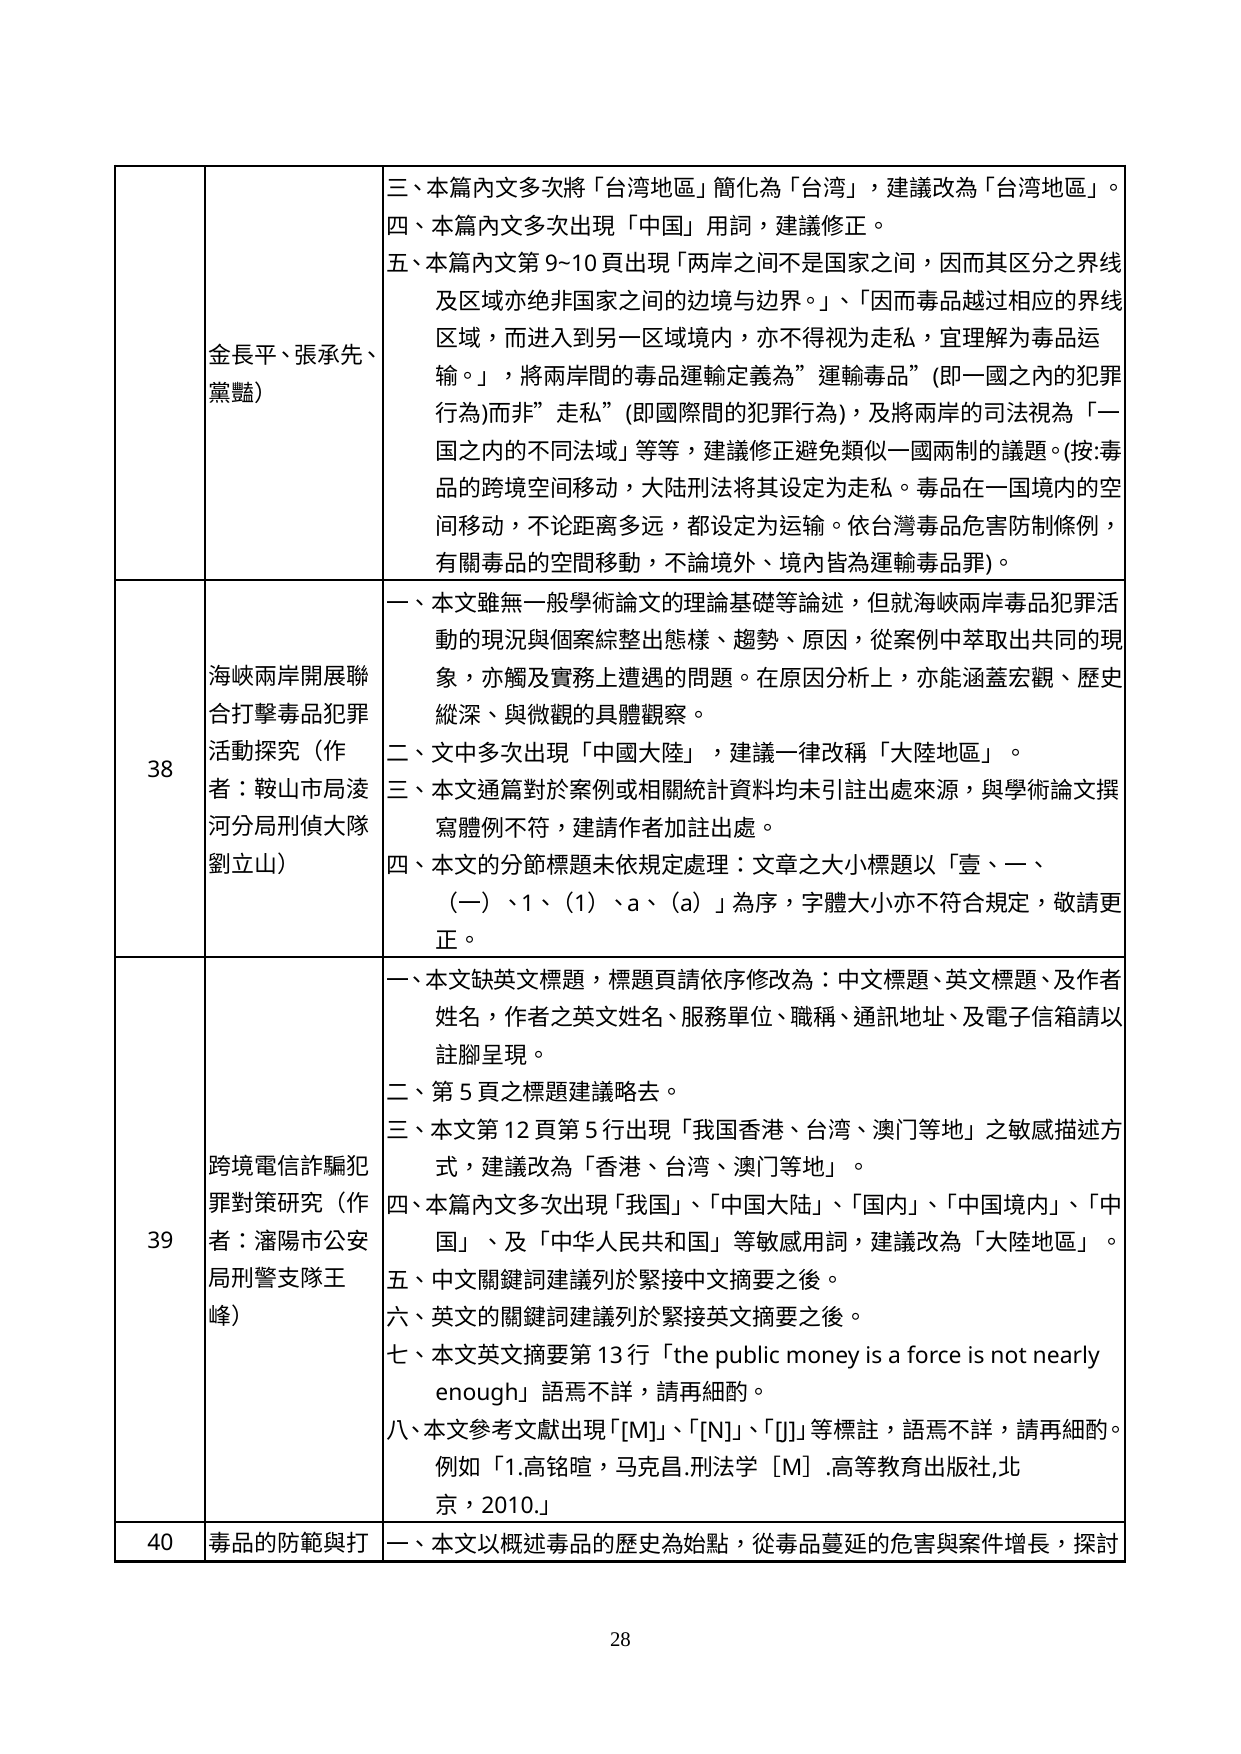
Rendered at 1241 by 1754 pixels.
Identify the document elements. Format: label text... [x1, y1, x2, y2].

table_cell 跨境電信詐騙犯罪對策研究（作者：瀋陽市公安局刑警支隊王峰） [206, 958, 382, 1521]
table_cell 毒品的防範與打 [206, 1523, 382, 1560]
table_cell 39 [116, 958, 204, 1521]
table_cell 40 [116, 1523, 204, 1560]
table_cell 三、本篇內文多次將「台湾地區」簡化為「台湾」，建議改為「台湾地區」。 四、本篇內文多次出現「中国」用詞，建議修正。 五、本篇內文第9~10頁出現「两岸之间不是国家之间，因而其区分之界线及区域亦绝非国家之间的边境与边界。」、「因而毒品越过相应的界线区域，而进入到另一区域境内，亦不得视为走私，宜理解为毒品运输。」，將兩岸間的毒品運輸定義為”運輸毒品”(即一國之內的犯罪行為)而非”走私”(即國際間的犯罪行為)，及將兩岸的司法視為「一国之内的不同法域」等等，建議修正避免類似一國兩制的議題。(按:毒品的跨境空间移动，大陆刑法将其设定为走私。毒品在一国境内的空间移动，不论距离多远，都设定为运输。依台灣毒品危害防制條例，有關毒品的空間移動，不論境外、境內皆為運輸毒品罪)。 [384, 167, 1124, 579]
table_cell 38 [116, 581, 204, 956]
table_cell [116, 167, 204, 579]
table_cell 一、本文缺英文標題，標題頁請依序修改為：中文標題、英文標題、及作者姓名，作者之英文姓名、服務單位、職稱、通訊地址、及電子信箱請以註腳呈現。 二、第5頁之標題建議略去。 三、本文第12頁第5行出現「我国香港、台湾、澳门等地」之敏感描述方式，建議改為「香港、台湾、澳门等地」。 四、本篇內文多次出現「我国」、「中国大陆」、「国内」、「中国境内」、「中国」、及「中华人民共和国」等敏感用詞，建議改為「大陸地區」。 五、中文關鍵詞建議列於緊接中文摘要之後。 六、英文的關鍵詞建議列於緊接英文摘要之後。 七、本文英文摘要第13行「the public money is a force is not nearly enough」語焉不詳，請再細酌。 八、本文參考文獻出現「[M]」、「[N]」、「[J]」等標註，語焉不詳，請再細酌。例如「1.高铭暄，马克昌.刑法学［M］.高等教育出版社,北京，2010.」 [384, 958, 1124, 1521]
table_cell 一、本文以概述毒品的歷史為始點，從毒品蔓延的危害與案件增長，探討 [384, 1523, 1124, 1560]
table_cell 金長平、張承先、黨豔） [206, 167, 382, 579]
table_cell 海峽兩岸開展聯合打擊毒品犯罪活動探究（作者：鞍山市局淩河分局刑偵大隊劉立山） [206, 581, 382, 956]
table_cell 一、本文雖無一般學術論文的理論基礎等論述，但就海峽兩岸毒品犯罪活動的現況與個案綜整出態樣、趨勢、原因，從案例中萃取出共同的現象，亦觸及實務上遭遇的問題。在原因分析上，亦能涵蓋宏觀、歷史縱深、與微觀的具體觀察。 二、文中多次出現「中國大陸」，建議一律改稱「大陸地區」。 三、本文通篇對於案例或相關統計資料均未引註出處來源，與學術論文撰寫體例不符，建請作者加註出處。 四、本文的分節標題未依規定處理：文章之大小標題以「壹、一、（一）、1、（1）、a、（a）」為序，字體大小亦不符合規定，敬請更正。 [384, 581, 1124, 956]
